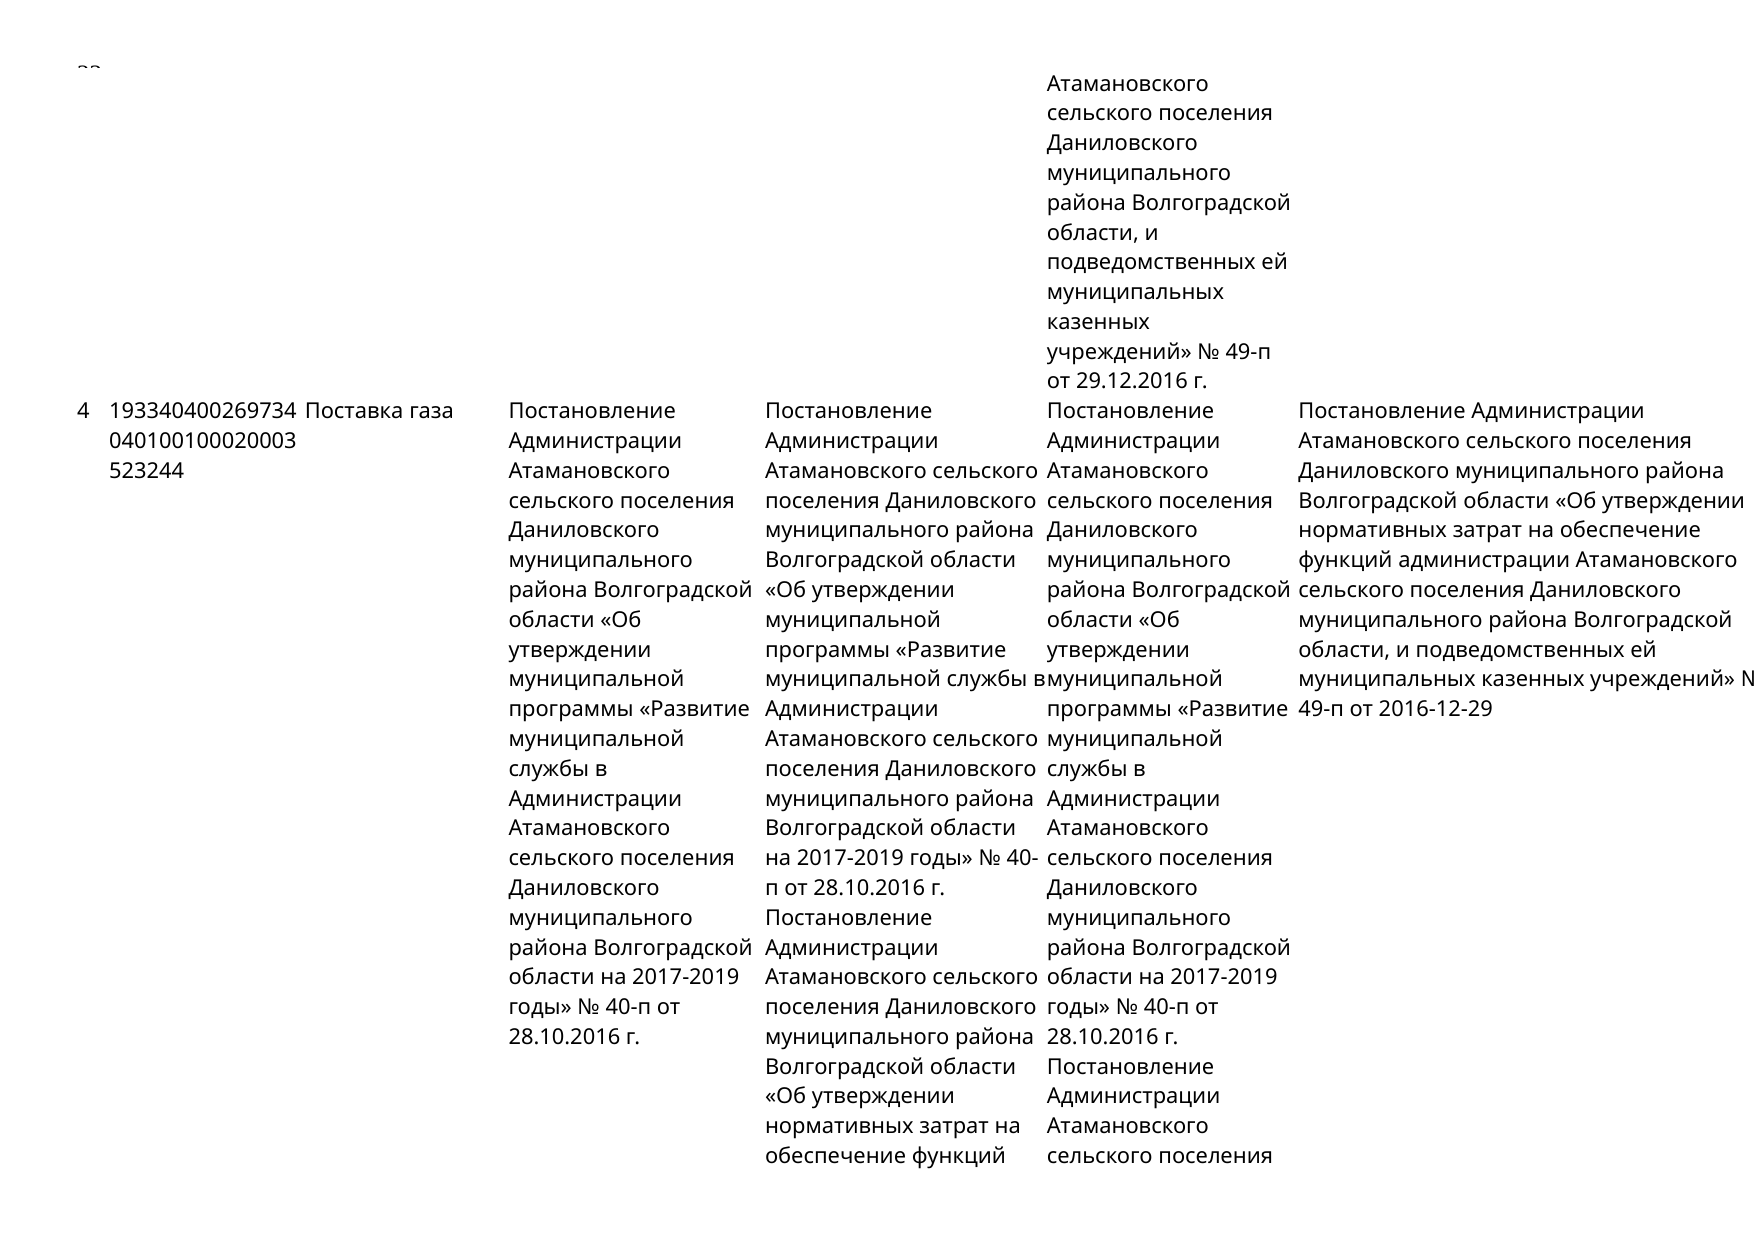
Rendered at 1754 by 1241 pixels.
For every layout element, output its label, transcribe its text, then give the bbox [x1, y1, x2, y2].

table_cell [765, 68, 1047, 395]
table_cell Постановление Администрации Атамановского сельского поселения Даниловского муниципального района Волгоградской области «Об утверждении нормативных затрат на обеспечение функций администрации Атамановского сельского поселения Даниловского муниципального района Волгоградской области, и подведомственных ей муниципальных казенных учреждений» № 49-п от 2016-12-29 [1298, 68, 1754, 395]
table_cell [305, 68, 508, 395]
table_cell Постановление Администрации Атамановского сельского поселения Даниловского муниципального района Волгоградской области «Об утверждении нормативных затрат на обеспечение функций администрации Атамановского сельского поселения Даниловского муниципального района Волгоградской области, и подведомственных ей муниципальных казенных учреждений» № 49-п от 2016-12-29 [1298, 395, 1754, 1170]
table_cell 4 [80, 405, 85, 413]
table_cell [508, 68, 765, 395]
table_cell Постановление Администрации Атамановского сельского поселения Даниловского муниципального района Волгоградской области «Об утверждении муниципальной программы «Развитие муниципальной службы в Администрации Атамановского сельского поселения Даниловского муниципального района Волгоградской области на 2017-2019 годы» № 40-п от 28.10.2016 г. Постановление Администрации Атамановского сельского поселения [1047, 395, 1298, 1170]
table_cell Поставка газа [305, 395, 508, 1170]
table_cell 4 [77, 395, 109, 1170]
table_cell Постановление Администрации Атамановского сельского поселения Даниловского муниципального района Волгоградской области «Об утверждении муниципальной программы «Развитие муниципальной службы в Администрации Атамановского сельского поселения Даниловского муниципального района Волгоградской области на 2017-2019 годы» № 40-п от 28.10.2016 г. [508, 395, 765, 1170]
table_cell [109, 68, 304, 395]
table_cell Атамановского сельского поселения Даниловского муниципального района Волгоградской области, и подведомственных ей муниципальных казенных учреждений» № 49-п от 29.12.2016 г. [1047, 68, 1298, 395]
table_cell Постановление Администрации Атамановского сельского поселения Даниловского муниципального района Волгоградской области «Об утверждении муниципальной программы «Развитие муниципальной службы в Администрации Атамановского сельского поселения Даниловского муниципального района Волгоградской области на 2017-2019 годы» № 40-п от 28.10.2016 г. Постановление Администрации Атамановского сельского поселения Даниловского муниципального района Волгоградской области «Об утверждении нормативных затрат на обеспечение функций [765, 395, 1047, 1170]
table_cell 3 [77, 68, 109, 395]
table_cell 193340400269734040100100020003523244 [109, 395, 304, 1170]
